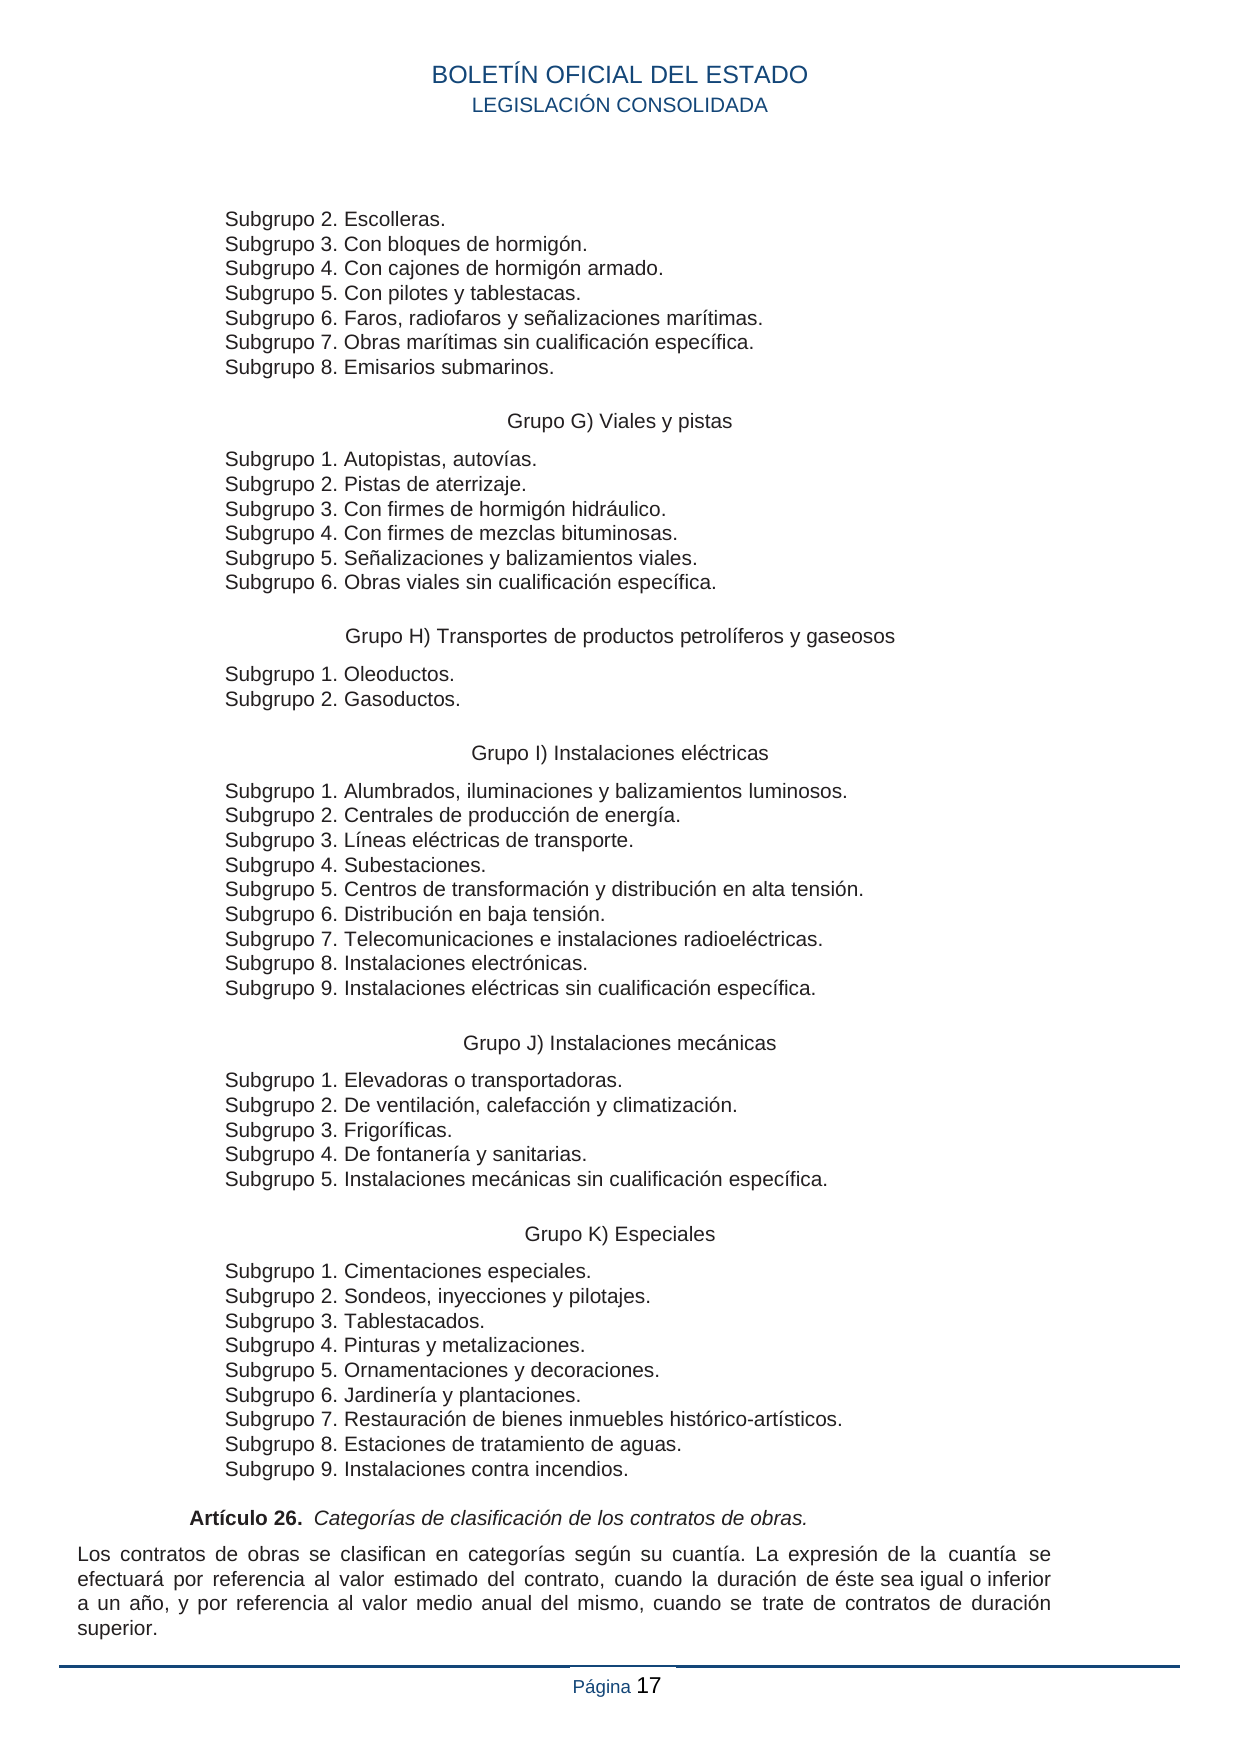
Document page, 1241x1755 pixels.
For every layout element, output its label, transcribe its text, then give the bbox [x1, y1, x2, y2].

text Grupo J) Instalaciones mecánicas Subgrupo 1. Elevadoras o transportadoras. [224, 1017, 779, 1092]
text Subgrupo 2. Pistas de aterrizaje. [224, 471, 1163, 495]
text Grupo I) Instalaciones eléctricas [471, 741, 1163, 765]
text Grupo H) Transportes de productos petrolíferos y gaseosos Subgrupo 1. Oleoductos. [224, 611, 917, 686]
text Subgrupo 2. De ventilación, calefacción y climatización. Subgrupo 3. Frigoríficas. [224, 1093, 779, 1141]
text Subgrupo 3. Con bloques de hormigón. Subgrupo 4. Con cajones de hormigón armado. Subgrupo 5. Con pilotes y tablestacas. [224, 232, 674, 305]
text Subgrupo 6. Faros, radiofaros y señalizaciones marítimas. Subgrupo 7. Obras marítimas sin cualificación específica. Subgrupo 8. Emisarios submarinos. [224, 306, 841, 379]
text Artículo 26. Categorías de clasificación de los contratos de obras. [189, 1506, 1163, 1529]
text Grupo K) Especiales Subgrupo 1. Cimentaciones especiales. [224, 1208, 717, 1283]
text Subgrupo 9. Instalaciones contra incendios. [224, 1456, 1163, 1480]
text Grupo G) Viales y pistas Subgrupo 1. Autopistas, autovías. [224, 395, 735, 470]
text Subgrupo 7. Restauración de bienes inmuebles histórico-artísticos. Subgrupo 8. Estaciones de tratamiento de aguas. [224, 1407, 858, 1456]
text Subgrupo 3. Líneas eléctricas de transporte. Subgrupo 4. Subestaciones. [224, 828, 637, 877]
text Subgrupo 3. Con firmes de hormigón hidráulico. Subgrupo 4. Con firmes de mezclas bituminosas. Subgrupo 5. Señalizaciones y balizamientos viales. Subgrupo 6. Obras viales sin cualificación específica. [224, 496, 719, 594]
text Subgrupo 7. Telecomunicaciones e instalaciones radioeléctricas. Subgrupo 8. Instalaciones electrónicas. [224, 927, 841, 975]
text Subgrupo 5. Centros de transformación y distribución en alta tensión. Subgrupo 6. Distribución en baja tensión. [224, 877, 917, 926]
text Subgrupo 4. De fontanería y sanitarias. [224, 1142, 1163, 1166]
text Los contratos de obras se clasifican en categorías según su cuantía. La expresión de la cuantía se efectuará por referencia al valor estimado del contrato, cuando la duración de éste sea igual o inferior a un año, y por referencia al valor medio anual del mismo, cuando se trate de contratos de duración superior. [77, 1542, 1051, 1639]
text Subgrupo 4. Pinturas y metalizaciones. Subgrupo 5. Ornamentaciones y decoraciones. Subgrupo 6. Jardinería y plantaciones. [224, 1333, 674, 1406]
text Subgrupo 2. Sondeos, inyecciones y pilotajes. Subgrupo 3. Tablestacados. [224, 1284, 719, 1332]
text Subgrupo 5. Instalaciones mecánicas sin cualificación específica. [224, 1167, 1163, 1191]
text Subgrupo 2. Escolleras. [224, 207, 1163, 231]
text Subgrupo 9. Instalaciones eléctricas sin cualificación específica. [224, 976, 1163, 1000]
text Subgrupo 2. Gasoductos. [224, 687, 1163, 711]
text Subgrupo 1. Alumbrados, iluminaciones y balizamientos luminosos. Subgrupo 2. Centrales de producción de energía. [224, 779, 858, 827]
